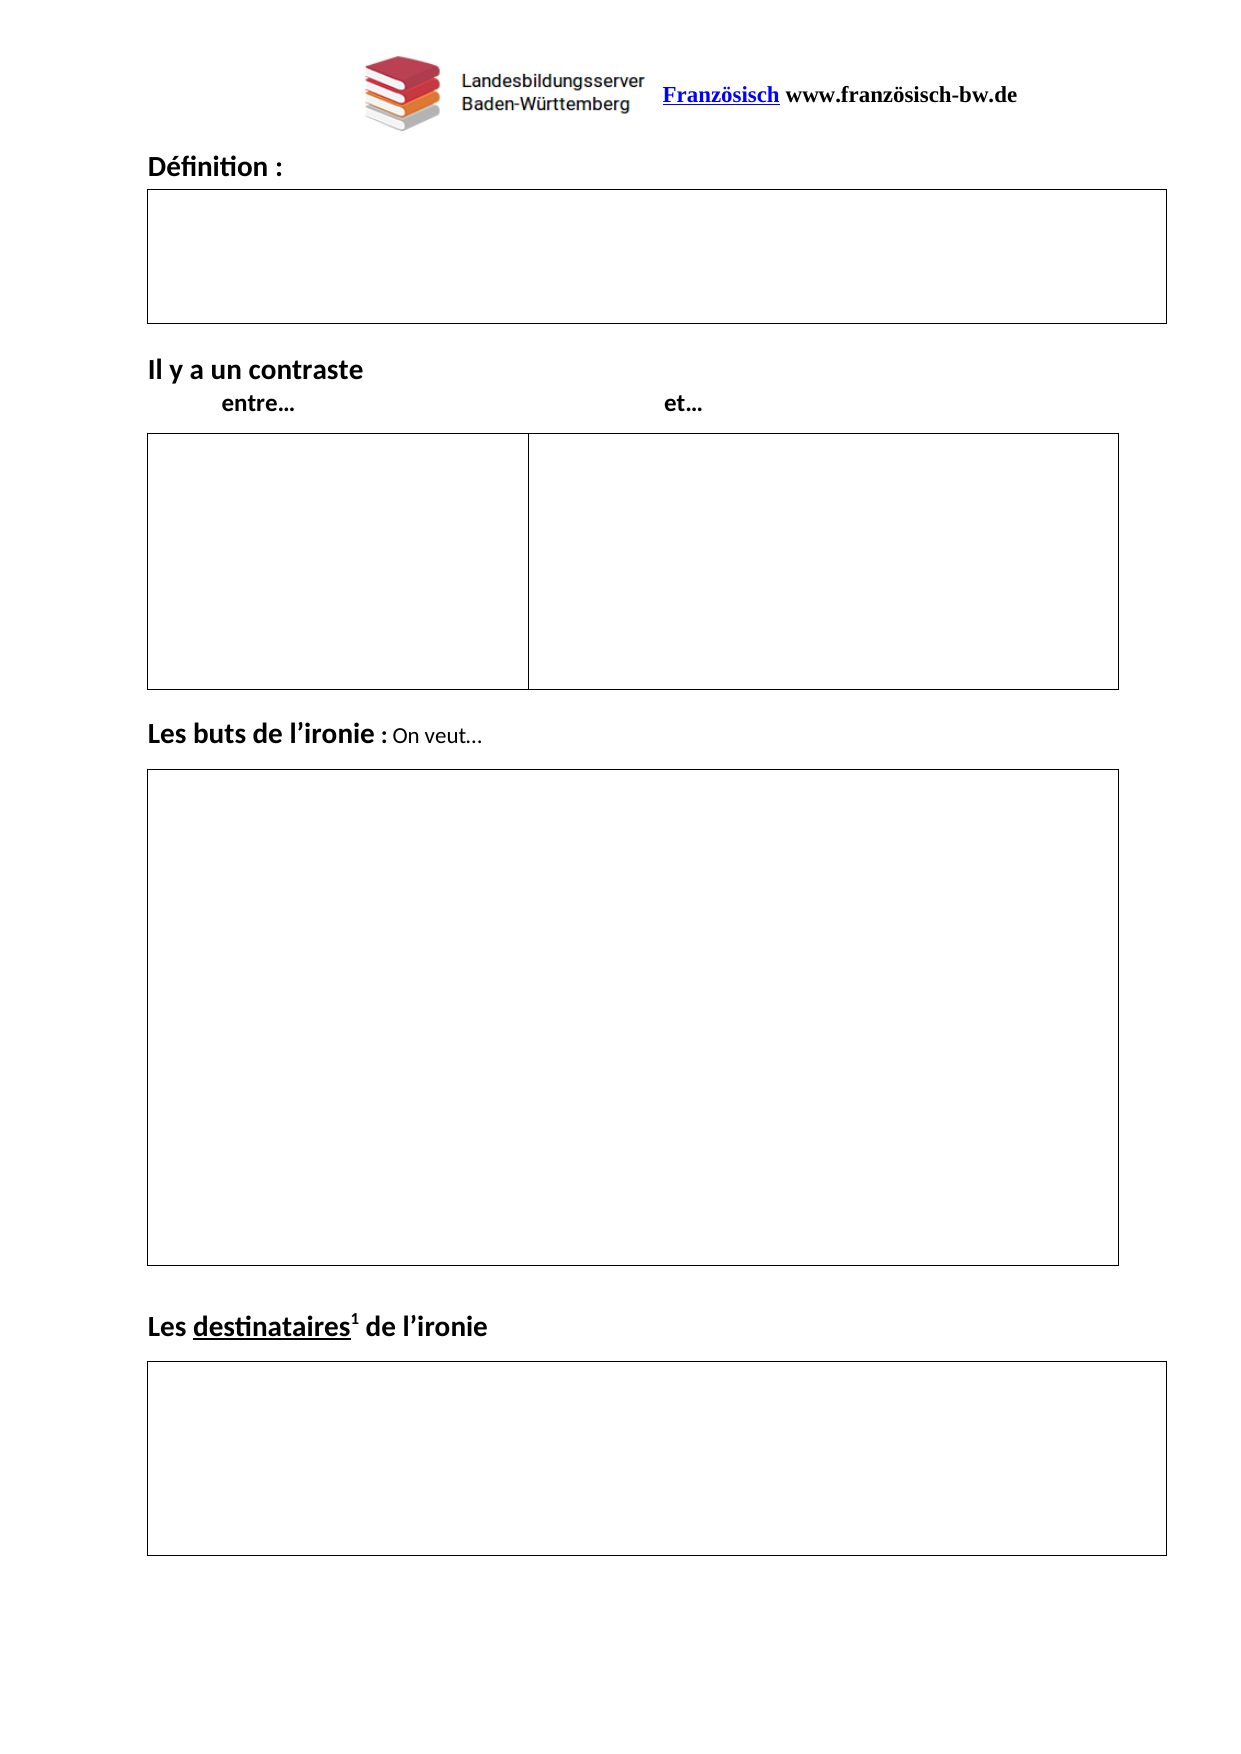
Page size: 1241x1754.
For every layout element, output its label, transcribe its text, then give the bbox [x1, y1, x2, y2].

text entre… et… [148, 387, 1152, 418]
table_header [148, 434, 528, 689]
table_header [148, 1362, 1166, 1555]
table_header [148, 190, 1166, 322]
text Définition : [148, 148, 1152, 183]
table_header [148, 770, 1118, 1265]
text Les destinataires de l’ironie [148, 1308, 1152, 1343]
text Les buts de l’ironie : On veut… [148, 716, 1152, 751]
text Il y a un contraste [148, 351, 1152, 387]
picture [353, 42, 658, 141]
table_header [529, 434, 1118, 689]
